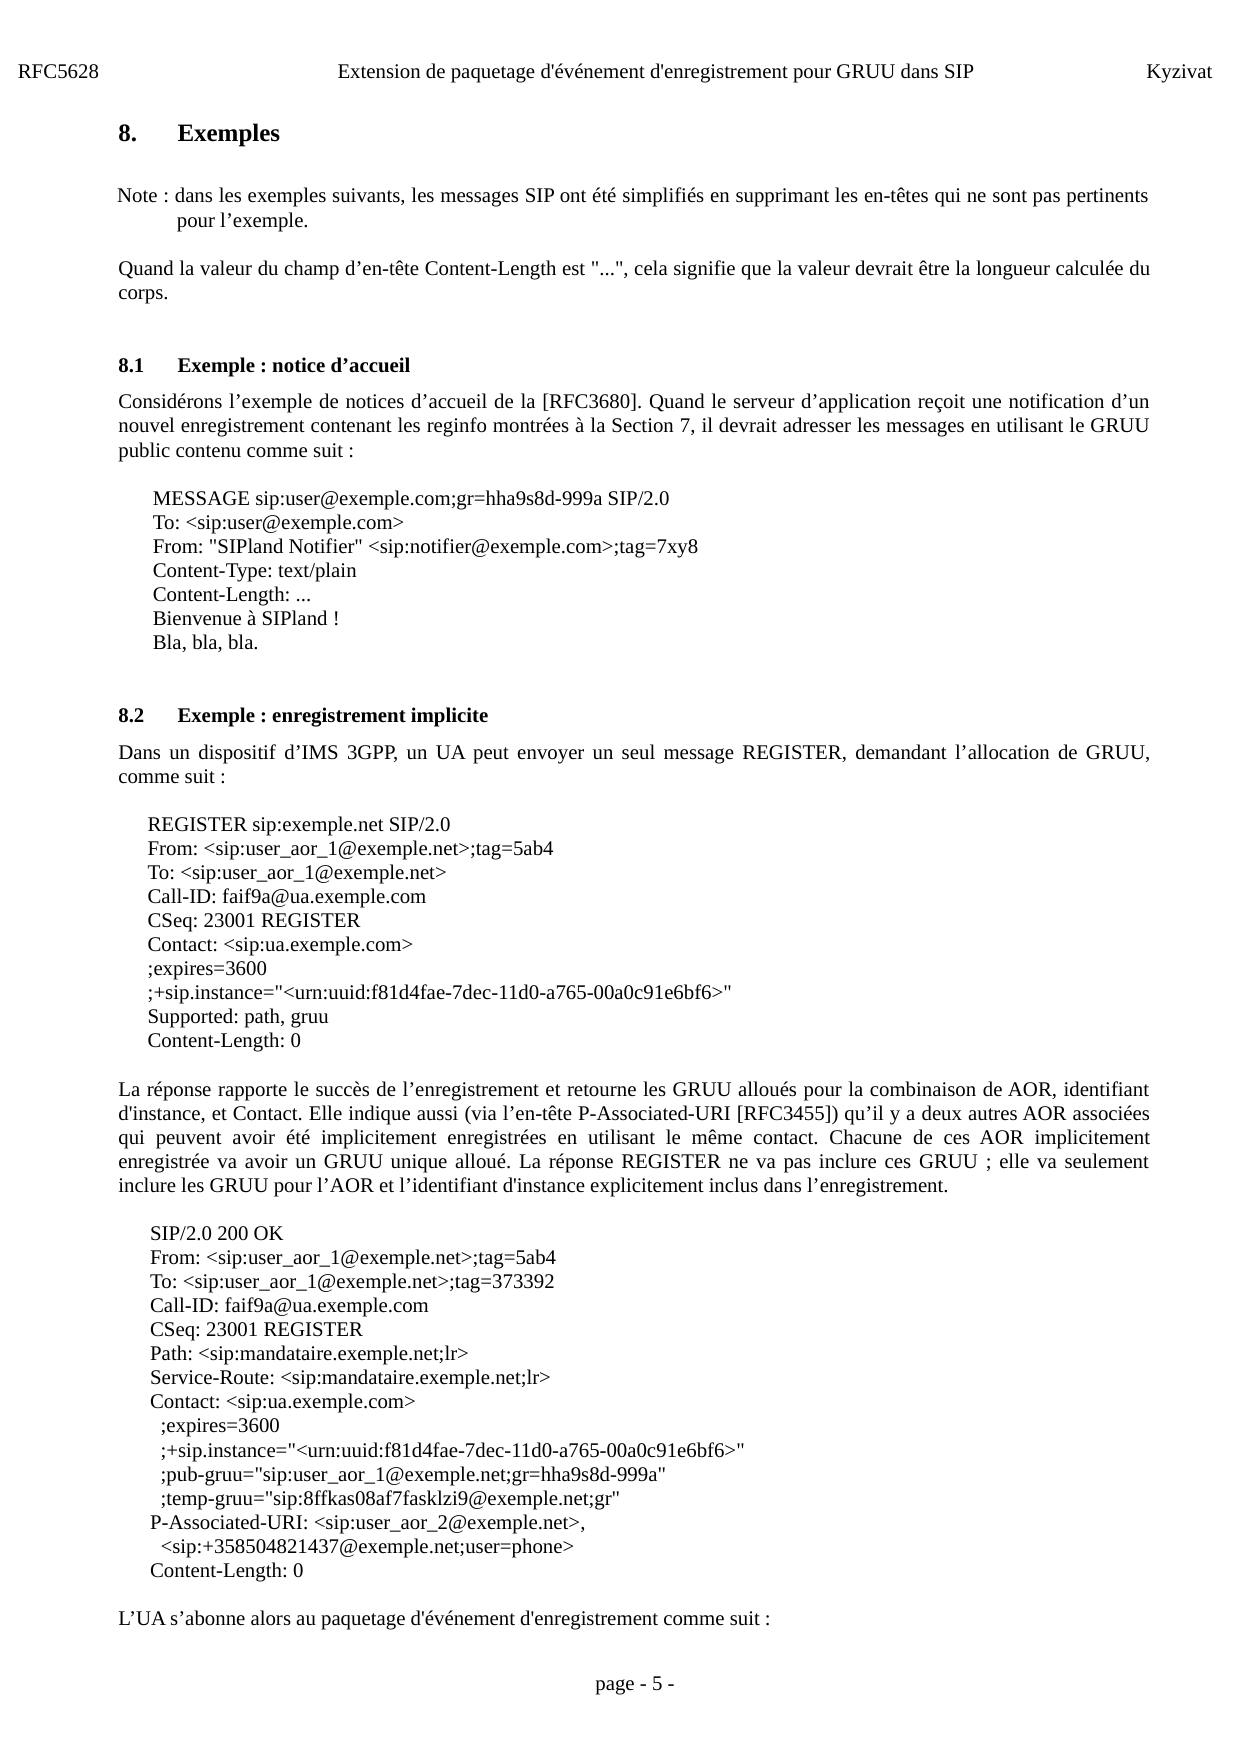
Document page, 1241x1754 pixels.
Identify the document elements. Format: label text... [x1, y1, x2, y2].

text Call-ID: faif9a@ua.exemple.com [150, 1293, 1152, 1317]
text CSeq: 23001 REGISTER [147, 908, 1152, 932]
text Content-Type: text/plain [153, 558, 1152, 582]
text L’UA s’abonne alors au paquetage d'événement d'enregistrement comme suit : [118, 1606, 1152, 1630]
text ;pub-gruu="sip:user_aor_1@exemple.net;gr=hha9s8d-999a" [150, 1462, 1152, 1486]
text Supported: path, gruu [147, 1004, 1152, 1028]
text Path: <sip:mandataire.exemple.net;lr> [150, 1341, 1152, 1365]
subtitle 8.2 Exemple : enregistrement implicite [118, 703, 1152, 727]
text <sip:+358504821437@exemple.net;user=phone> [150, 1534, 1152, 1558]
text From: <sip:user_aor_1@exemple.net>;tag=5ab4 [147, 836, 1152, 860]
text Bienvenue à SIPland ! [153, 606, 1152, 630]
text Dans un dispositif d’IMS 3GPP, un UA peut envoyer un seul message REGISTER, demandant l’allocation de GRUU, comme suit : [118, 740, 1152, 788]
text La réponse rapporte le succès de l’enregistrement et retourne les GRUU alloués pour la combinaison de AOR, identifiant d'instance, et Contact. Elle indique aussi (via l’en-tête P-Associated-URI [RFC3455]) qu’il y a deux autres AOR associées qui peuvent avoir été implicitement enregistrées en utilisant le même contact. Chacune de ces AOR implicitement enregistrée va avoir un GRUU unique alloué. La réponse REGISTER ne va pas inclure ces GRUU ; elle va seulement inclure les GRUU pour l’AOR et l’identifiant d'instance explicitement inclus dans l’enregistrement. [118, 1077, 1152, 1197]
text Call-ID: faif9a@ua.exemple.com [147, 884, 1152, 908]
text To: <sip:user_aor_1@exemple.net> [147, 860, 1152, 884]
text REGISTER sip:exemple.net SIP/2.0 [147, 812, 1152, 836]
text Bla, bla, bla. [153, 630, 1152, 654]
text CSeq: 23001 REGISTER [150, 1317, 1152, 1341]
subtitle 8. Exemples [118, 118, 1152, 147]
text Contact: <sip:ua.exemple.com> [150, 1389, 1152, 1413]
text Note : dans les exemples suivants, les messages SIP ont été simplifiés en supprimant les en-têtes qui ne sont pas pertinents pour l’exemple. [117, 183, 1152, 232]
text ;expires=3600 [150, 1413, 1152, 1437]
text MESSAGE sip:user@exemple.com;gr=hha9s8d-999a SIP/2.0 [153, 486, 1152, 510]
text ;+sip.instance="<urn:uuid:f81d4fae-7dec-11d0-a765-00a0c91e6bf6>" [150, 1437, 1152, 1462]
text To: <sip:user_aor_1@exemple.net>;tag=373392 [150, 1269, 1152, 1293]
text ;+sip.instance="<urn:uuid:f81d4fae-7dec-11d0-a765-00a0c91e6bf6>" [147, 980, 1152, 1004]
text Content-Length: 0 [147, 1028, 1152, 1052]
text ;expires=3600 [147, 956, 1152, 980]
text From: "SIPland Notifier" <sip:notifier@exemple.com>;tag=7xy8 [153, 534, 1152, 558]
text Content-Length: ... [153, 582, 1152, 606]
text Considérons l’exemple de notices d’accueil de la [RFC3680]. Quand le serveur d’application reçoit une notification d’un nouvel enregistrement contenant les reginfo montrées à la Section 7, il devrait adresser les messages en utilisant le GRUU public contenu comme suit : [118, 389, 1152, 462]
text ;temp-gruu="sip:8ffkas08af7fasklzi9@exemple.net;gr" [150, 1486, 1152, 1510]
text From: <sip:user_aor_1@exemple.net>;tag=5ab4 [150, 1245, 1152, 1269]
text Service-Route: <sip:mandataire.exemple.net;lr> [150, 1365, 1152, 1389]
text SIP/2.0 200 OK [150, 1221, 1152, 1245]
text To: <sip:user@exemple.com> [153, 510, 1152, 534]
subtitle 8.1 Exemple : notice d’accueil [118, 353, 1152, 377]
text P-Associated-URI: <sip:user_aor_2@exemple.net>, [150, 1510, 1152, 1534]
text Content-Length: 0 [150, 1558, 1152, 1582]
text Contact: <sip:ua.exemple.com> [147, 932, 1152, 956]
text Quand la valeur du champ d’en-tête Content-Length est "...", cela signifie que la valeur devrait être la longueur calculée du corps. [118, 256, 1152, 304]
